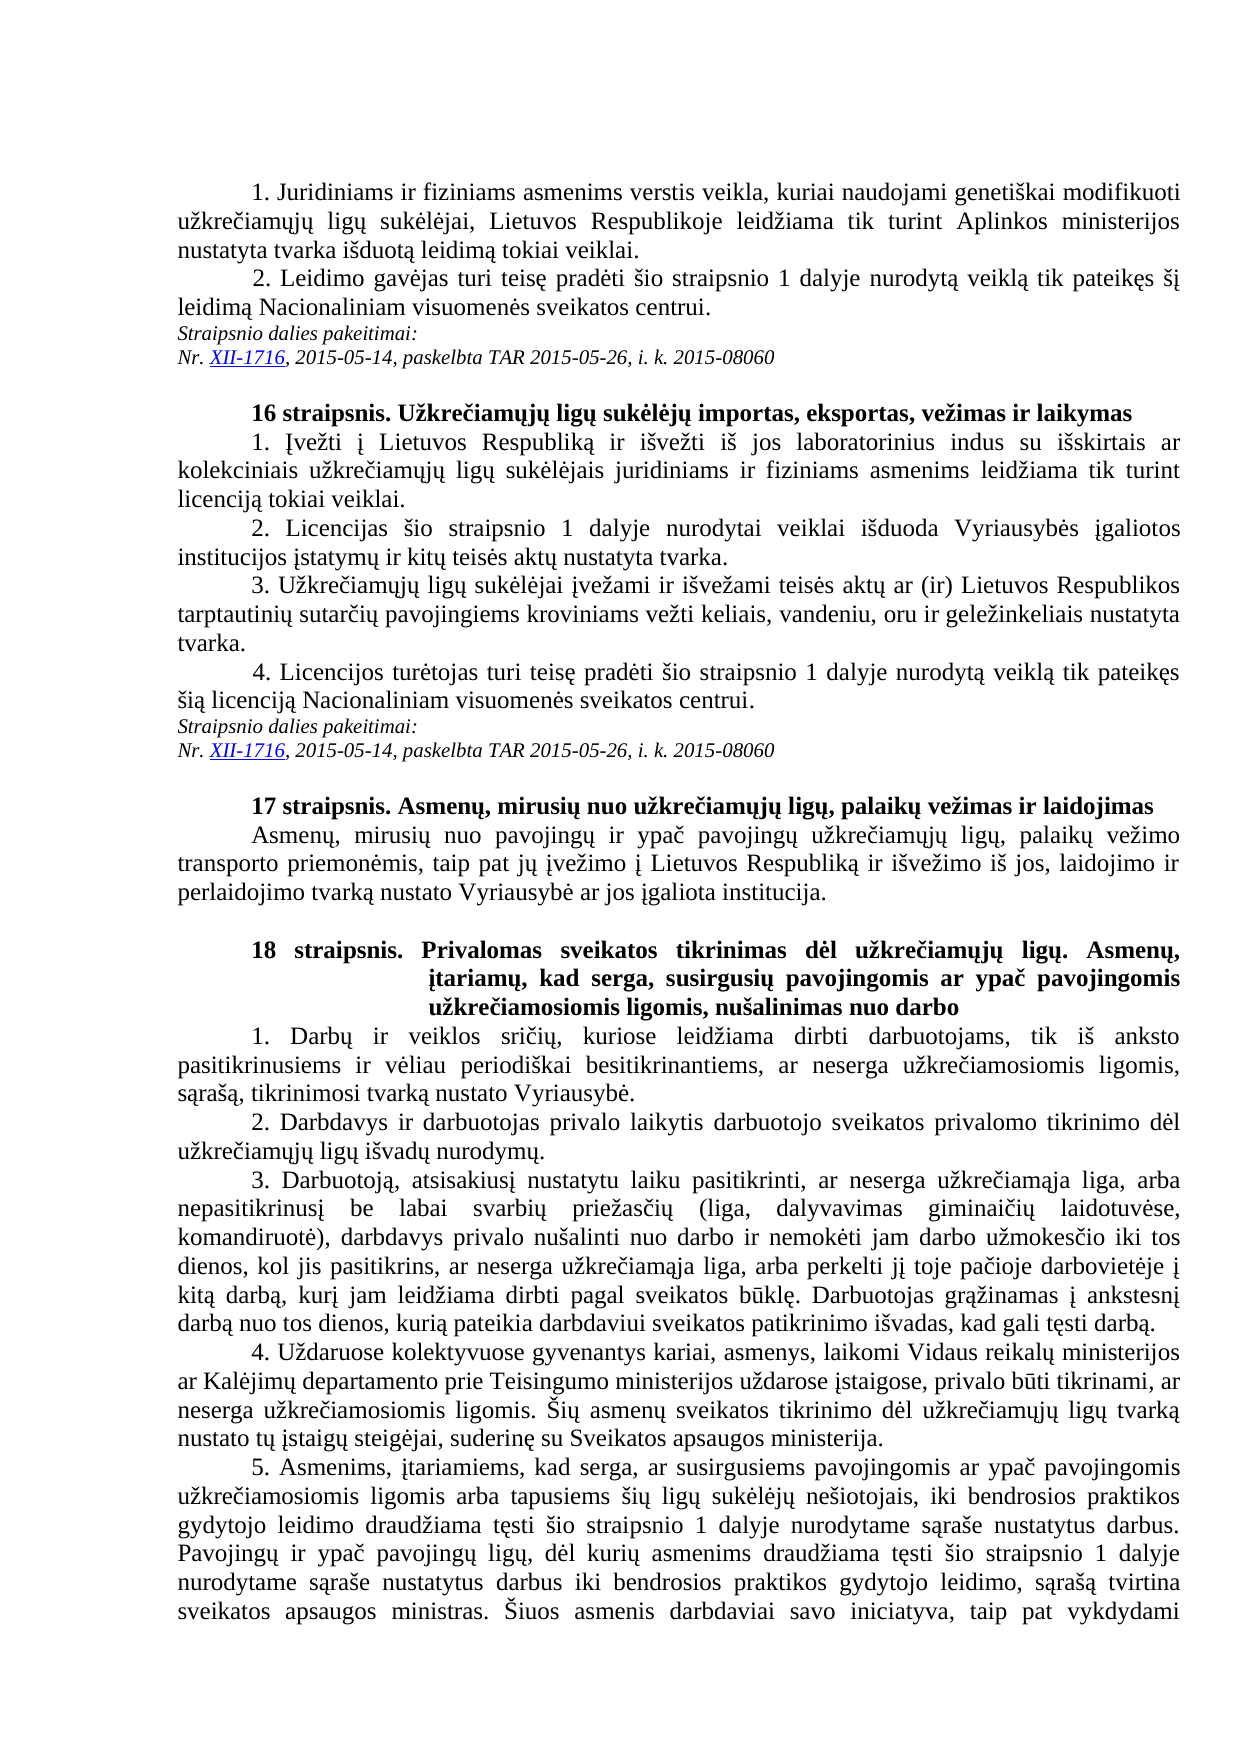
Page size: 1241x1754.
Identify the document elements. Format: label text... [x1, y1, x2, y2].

text 3. Užkrečiamųjų ligų sukėlėjai įvežami ir išvežami teisės aktų ar (ir) Lietuvos Respublikos tarptautinių sutarčių pavojingiems kroviniams vežti keliais, vandeniu, oru ir geležinkeliais nustatyta tvarka. [177, 570, 1181, 657]
text 17 straipsnis. Asmenų, mirusių nuo užkrečiamųjų ligų, palaikų vežimas ir laidojimas [177, 791, 1181, 820]
text 1. Juridiniams ir fiziniams asmenims verstis veikla, kuriai naudojami genetiškai modifikuoti užkrečiamųjų ligų sukėlėjai, Lietuvos Respublikoje leidžiama tik turint Aplinkos ministerijos nustatyta tvarka išduotą leidimą tokiai veiklai. [177, 177, 1181, 263]
text Nr. XII-1716, 2015-05-14, paskelbta TAR 2015-05-26, i. k. 2015-08060 [177, 345, 1181, 369]
text 16 straipsnis. Užkrečiamųjų ligų sukėlėjų importas, eksportas, vežimas ir laikymas [177, 398, 1181, 427]
text 18 straipsnis. Privalomas sveikatos tikrinimas dėl užkrečiamųjų ligų. Asmenų, įtariamų, kad serga, susirgusių pavojingomis ar ypač pavojingomis užkrečiamosiomis ligomis, nušalinimas nuo darbo [251, 935, 1181, 1021]
text 3. Darbuotoją, atsisakiusį nustatytu laiku pasitikrinti, ar neserga užkrečiamąja liga, arba nepasitikrinusį be labai svarbių priežasčių (liga, dalyvavimas giminaičių laidotuvėse, komandiruotė), darbdavys privalo nušalinti nuo darbo ir nemokėti jam darbo užmokesčio iki tos dienos, kol jis pasitikrins, ar neserga užkrečiamąja liga, arba perkelti jį toje pačioje darbovietėje į kitą darbą, kurį jam leidžiama dirbti pagal sveikatos būklę. Darbuotojas grąžinamas į ankstesnį darbą nuo tos dienos, kurią pateikia darbdaviui sveikatos patikrinimo išvadas, kad gali tęsti darbą. [177, 1165, 1181, 1337]
text 4. Licencijos turėtojas turi teisę pradėti šio straipsnio 1 dalyje nurodytą veiklą tik pateikęs šią licenciją Nacionaliniam visuomenės sveikatos centrui. [177, 657, 1181, 714]
text Straipsnio dalies pakeitimai: [177, 714, 1181, 738]
text 1. Įvežti į Lietuvos Respubliką ir išvežti iš jos laboratorinius indus su išskirtais ar kolekciniais užkrečiamųjų ligų sukėlėjais juridiniams ir fiziniams asmenims leidžiama tik turint licenciją tokiai veiklai. [177, 427, 1181, 513]
text Nr. XII-1716, 2015-05-14, paskelbta TAR 2015-05-26, i. k. 2015-08060 [177, 738, 1181, 762]
text Straipsnio dalies pakeitimai: [177, 321, 1181, 345]
text 2. Darbdavys ir darbuotojas privalo laikytis darbuotojo sveikatos privalomo tikrinimo dėl užkrečiamųjų ligų išvadų nurodymų. [177, 1107, 1181, 1165]
text 2. Leidimo gavėjas turi teisę pradėti šio straipsnio 1 dalyje nurodytą veiklą tik pateikęs šį leidimą Nacionaliniam visuomenės sveikatos centrui. [177, 263, 1181, 321]
text 1. Darbų ir veiklos sričių, kuriose leidžiama dirbti darbuotojams, tik iš anksto pasitikrinusiems ir vėliau periodiškai besitikrinantiems, ar neserga užkrečiamosiomis ligomis, sąrašą, tikrinimosi tvarką nustato Vyriausybė. [177, 1021, 1181, 1107]
text 2. Licencijas šio straipsnio 1 dalyje nurodytai veiklai išduoda Vyriausybės įgaliotos institucijos įstatymų ir kitų teisės aktų nustatyta tvarka. [177, 513, 1181, 570]
text Asmenų, mirusių nuo pavojingų ir ypač pavojingų užkrečiamųjų ligų, palaikų vežimo transporto priemonėmis, taip pat jų įvežimo į Lietuvos Respubliką ir išvežimo iš jos, laidojimo ir perlaidojimo tvarką nustato Vyriausybė ar jos įgaliota institucija. [177, 820, 1181, 906]
text 4. Uždaruose kolektyvuose gyvenantys kariai, asmenys, laikomi Vidaus reikalų ministerijos ar Kalėjimų departamento prie Teisingumo ministerijos uždarose įstaigose, privalo būti tikrinami, ar neserga užkrečiamosiomis ligomis. Šių asmenų sveikatos tikrinimo dėl užkrečiamųjų ligų tvarką nustato tų įstaigų steigėjai, suderinę su Sveikatos apsaugos ministerija. [177, 1337, 1181, 1452]
text 5. Asmenims, įtariamiems, kad serga, ar susirgusiems pavojingomis ar ypač pavojingomis užkrečiamosiomis ligomis arba tapusiems šių ligų sukėlėjų nešiotojais, iki bendrosios praktikos gydytojo leidimo draudžiama tęsti šio straipsnio 1 dalyje nurodytame sąraše nustatytus darbus. Pavojingų ir ypač pavojingų ligų, dėl kurių asmenims draudžiama tęsti šio straipsnio 1 dalyje nurodytame sąraše nustatytus darbus iki bendrosios praktikos gydytojo leidimo, sąrašą tvirtina sveikatos apsaugos ministras. Šiuos asmenis darbdaviai savo iniciatyva, taip pat vykdydami [177, 1452, 1181, 1625]
